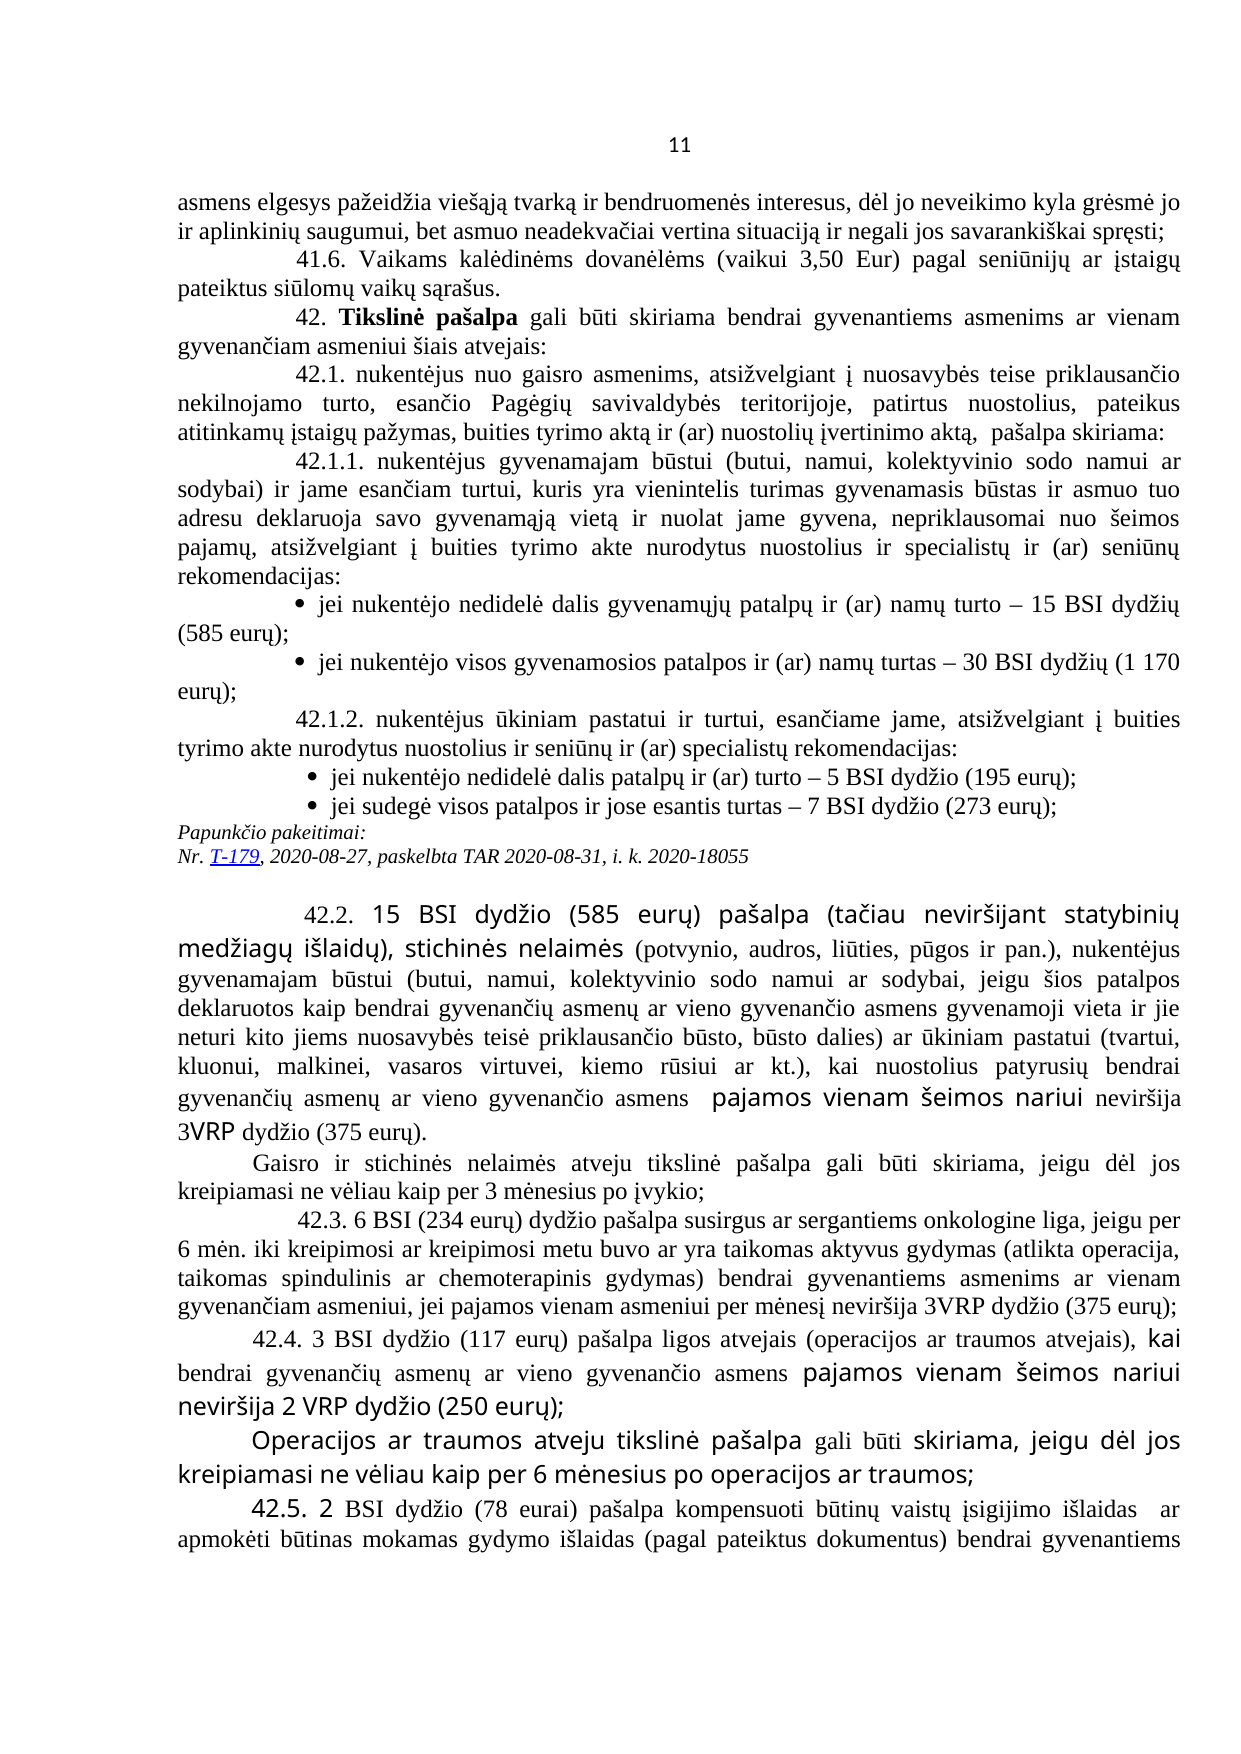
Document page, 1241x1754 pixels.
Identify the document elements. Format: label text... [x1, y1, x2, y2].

text 42.5. 2 BSI dydžio (78 eurai) pašalpa kompensuoti būtinų vaistų įsigijimo išlaidas ar apmokėti būtinas mokamas gydymo išlaidas (pagal pateiktus dokumentus) bendrai gyvenantiems [177, 1491, 1181, 1553]
text 41.6. Vaikams kalėdinėms dovanėlėms (vaikui 3,50 Eur) pagal seniūnijų ar įstaigų pateiktus siūlomų vaikų sąrašus. [177, 244, 1181, 302]
text Nr. T-179, 2020-08-27, paskelbta TAR 2020-08-31, i. k. 2020-18055 [177, 844, 1181, 868]
text 42.3. 6 BSI (234 eurų) dydžio pašalpa susirgus ar sergantiems onkologine liga, jeigu per 6 mėn. iki kreipimosi ar kreipimosi metu buvo ar yra taikomas aktyvus gydymas (atlikta operacija, taikomas spindulinis ar chemoterapinis gydymas) bendrai gyvenantiems asmenims ar vienam gyvenančiam asmeniui, jei pajamos vienam asmeniui per mėnesį neviršija 3VRP dydžio (375 eurų); [177, 1205, 1181, 1320]
text jei sudegė visos patalpos ir jose esantis turtas – 7 BSI dydžio (273 eurų); [177, 791, 1181, 819]
text jei nukentėjo visos gyvenamosios patalpos ir (ar) namų turtas – 30 BSI dydžių (1 170 eurų); [177, 647, 1181, 704]
text 42.1.2. nukentėjus ūkiniam pastatui ir turtui, esančiame jame, atsižvelgiant į buities tyrimo akte nurodytus nuostolius ir seniūnų ir (ar) specialistų rekomendacijas: [177, 704, 1181, 762]
text jei nukentėjo nedidelė dalis gyvenamųjų patalpų ir (ar) namų turto – 15 BSI dydžių (585 eurų); [177, 589, 1181, 647]
text 42.4. 3 BSI dydžio (117 eurų) pašalpa ligos atvejais (operacijos ar traumos atvejais), kai bendrai gyvenančių asmenų ar vieno gyvenančio asmens pajamos vienam šeimos nariui neviršija 2 VRP dydžio (250 eurų); [177, 1320, 1181, 1422]
text 42. Tikslinė pašalpa gali būti skiriama bendrai gyvenantiems asmenims ar vienam gyvenančiam asmeniui šiais atvejais: [177, 302, 1181, 359]
text asmens elgesys pažeidžia viešąją tvarką ir bendruomenės interesus, dėl jo neveikimo kyla grėsmė jo ir aplinkinių saugumui, bet asmuo neadekvačiai vertina situaciją ir negali jos savarankiškai spręsti; [177, 187, 1181, 244]
text 42.1. nukentėjus nuo gaisro asmenims, atsižvelgiant į nuosavybės teise priklausančio nekilnojamo turto, esančio Pagėgių savivaldybės teritorijoje, patirtus nuostolius, pateikus atitinkamų įstaigų pažymas, buities tyrimo aktą ir (ar) nuostolių įvertinimo aktą, pašalpa skiriama: [177, 359, 1181, 446]
text Operacijos ar traumos atveju tikslinė pašalpa gali būti skiriama, jeigu dėl jos kreipiamasi ne vėliau kaip per 6 mėnesius po operacijos ar traumos; [177, 1422, 1181, 1491]
text 42.1.1. nukentėjus gyvenamajam būstui (butui, namui, kolektyvinio sodo namui ar sodybai) ir jame esančiam turtui, kuris yra vienintelis turimas gyvenamasis būstas ir asmuo tuo adresu deklaruoja savo gyvenamąją vietą ir nuolat jame gyvena, nepriklausomai nuo šeimos pajamų, atsižvelgiant į buities tyrimo akte nurodytus nuostolius ir specialistų ir (ar) seniūnų rekomendacijas: [177, 446, 1181, 589]
text jei nukentėjo nedidelė dalis patalpų ir (ar) turto – 5 BSI dydžio (195 eurų); [177, 762, 1181, 791]
text Gaisro ir stichinės nelaimės atveju tikslinė pašalpa gali būti skiriama, jeigu dėl jos kreipiamasi ne vėliau kaip per 3 mėnesius po įvykio; [177, 1148, 1181, 1205]
text 42.2. 15 BSI dydžio (585 eurų) pašalpa (tačiau neviršijant statybinių medžiagų išlaidų), stichinės nelaimės (potvynio, audros, liūties, pūgos ir pan.), nukentėjus gyvenamajam būstui (butui, namui, kolektyvinio sodo namui ar sodybai, jeigu šios patalpos deklaruotos kaip bendrai gyvenančių asmenų ar vieno gyvenančio asmens gyvenamoji vieta ir jie neturi kito jiems nuosavybės teisė priklausančio būsto, būsto dalies) ar ūkiniam pastatui (tvartui, kluonui, malkinei, vasaros virtuvei, kiemo rūsiui ar kt.), kai nuostolius patyrusių bendrai gyvenančių asmenų ar vieno gyvenančio asmens pajamos vienam šeimos nariui neviršija 3VRP dydžio (375 eurų). [177, 896, 1181, 1148]
text Papunkčio pakeitimai: [177, 819, 1181, 844]
